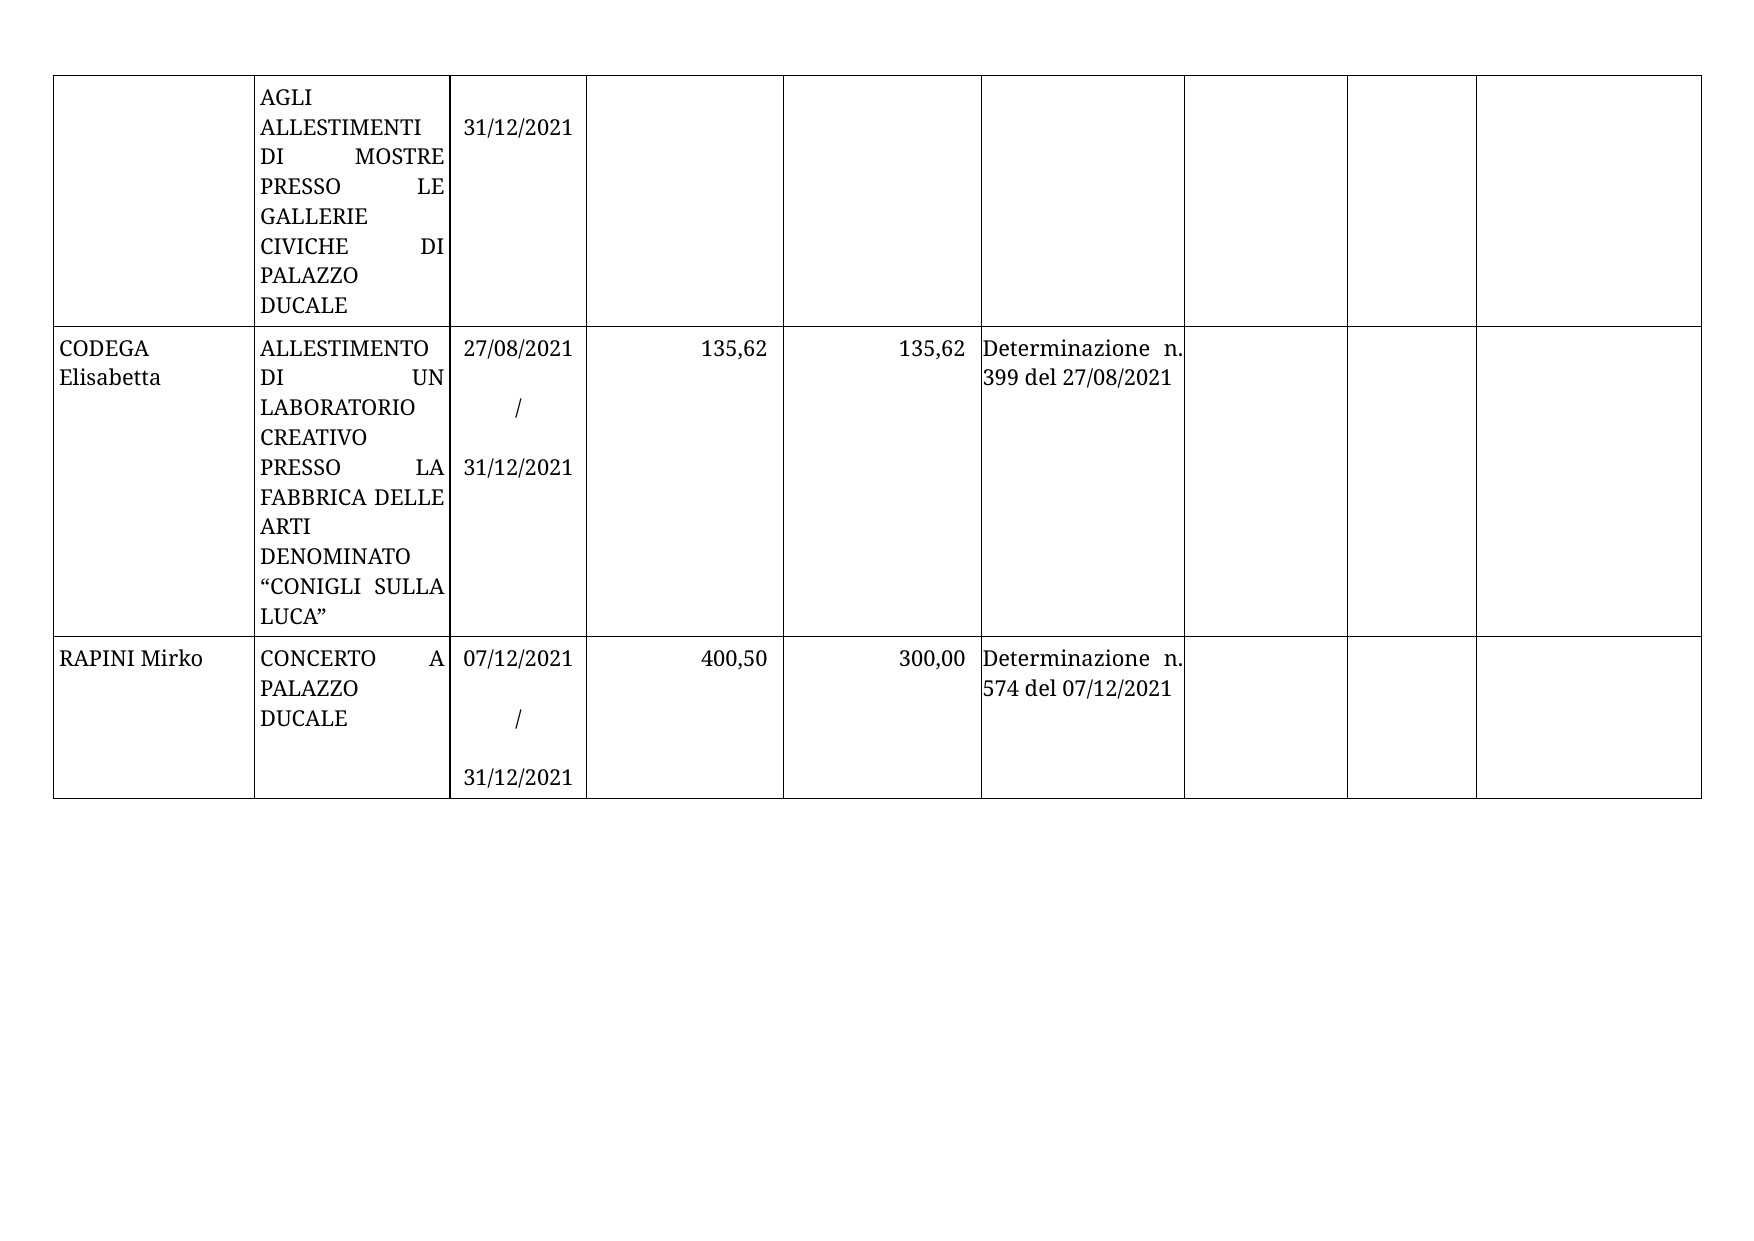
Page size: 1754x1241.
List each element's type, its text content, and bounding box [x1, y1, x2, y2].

table_cell [1348, 637, 1476, 798]
table_cell [1348, 76, 1476, 326]
table_cell 27/08/2021 / 31/12/2021 [451, 327, 586, 636]
table_cell ALLESTIMENTO DI UN LABORATORIO CREATIVO PRESSO LA FABBRICA DELLE ARTI DENOMINATO “CONIGLI SULLA LUCA” [255, 327, 449, 636]
table_cell AGLI ALLESTIMENTI DI MOSTRE PRESSO LE GALLERIE CIVICHE DI PALAZZO DUCALE [255, 76, 449, 326]
table_cell 07/12/2021 / 31/12/2021 [451, 637, 586, 798]
table_cell [1185, 76, 1347, 326]
table_cell [587, 76, 783, 326]
table_cell [1185, 637, 1347, 798]
table_cell 300,00 [784, 637, 981, 798]
table_cell 31/12/2021 [451, 76, 586, 326]
table_cell 135,62 [784, 327, 981, 636]
table_cell [1477, 637, 1701, 798]
table_cell [1477, 327, 1701, 636]
table_cell [982, 76, 1184, 326]
table_cell 400,50 [587, 637, 783, 798]
table_cell [54, 76, 254, 326]
table_cell [1348, 327, 1476, 636]
table_cell [1477, 76, 1701, 326]
table_cell [1185, 327, 1347, 636]
table_cell [784, 76, 981, 326]
table_cell 135,62 [587, 327, 783, 636]
table_cell Determinazione n. 574 del 07/12/2021 [982, 637, 1184, 798]
table_cell CONCERTO A PALAZZO DUCALE [255, 637, 449, 798]
table_cell Determinazione n. 399 del 27/08/2021 [982, 327, 1184, 636]
table_cell CODEGA Elisabetta [54, 327, 254, 636]
table_cell RAPINI Mirko [54, 637, 254, 798]
